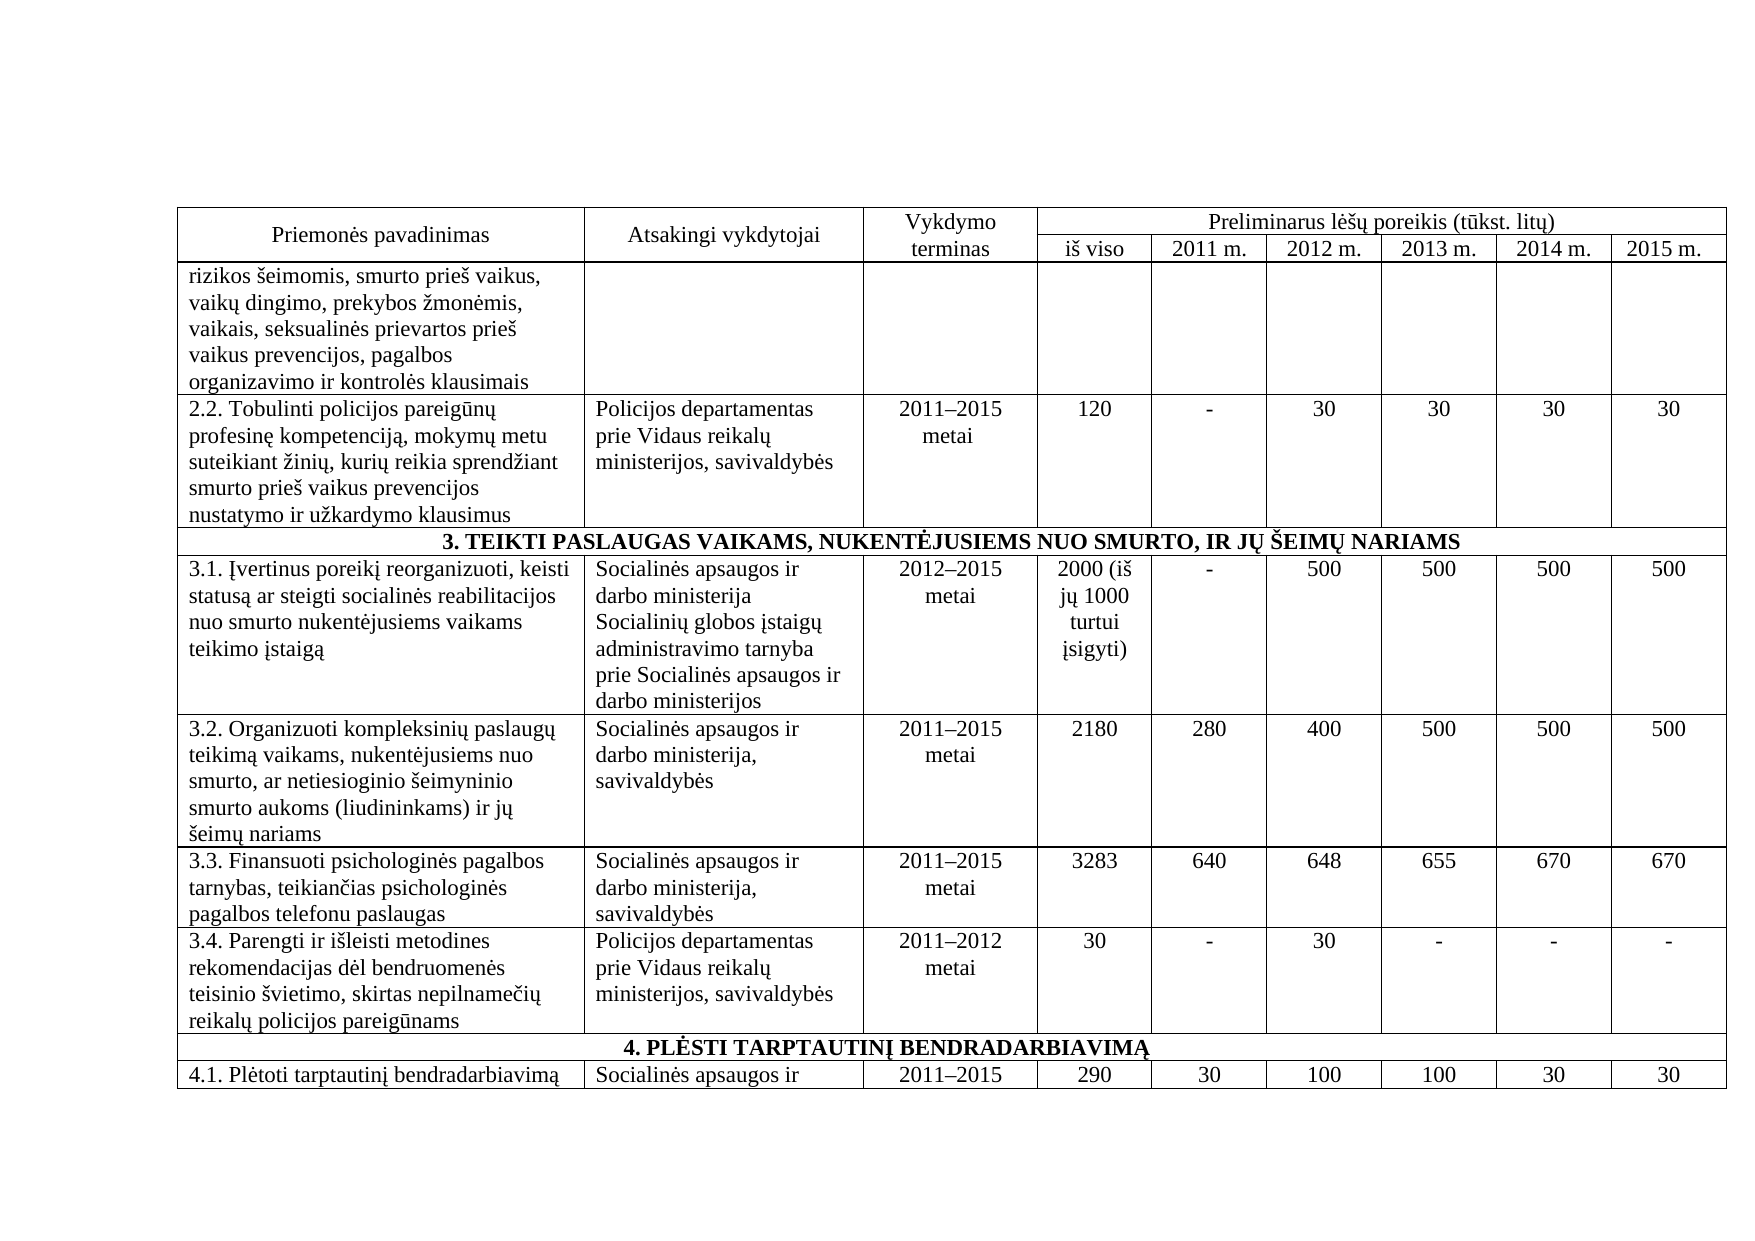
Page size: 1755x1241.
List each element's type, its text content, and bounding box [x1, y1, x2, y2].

table_cell 670 [1497, 848, 1611, 927]
table_cell 3283 [1038, 848, 1151, 927]
table_cell 280 [1152, 715, 1266, 846]
table_cell [1152, 263, 1266, 394]
table_cell 2011–2012 metai [864, 928, 1037, 1033]
table_header Atsakingi vykdytojai [585, 208, 863, 261]
table_cell 2012–2015 metai [864, 556, 1037, 714]
table_cell Socialinės apsaugos ir darbo ministerija, savivaldybės [585, 715, 863, 846]
table_cell 500 [1382, 715, 1496, 846]
table_cell [1612, 263, 1726, 394]
table_cell [1497, 263, 1611, 394]
table_cell 30 [1612, 395, 1726, 527]
table_cell 30 [1267, 928, 1381, 1033]
table_header Vykdymo terminas [864, 208, 1037, 261]
table_cell 400 [1267, 715, 1381, 846]
table_cell 100 [1382, 1061, 1496, 1088]
table_cell 648 [1267, 848, 1381, 927]
table_cell 500 [1497, 556, 1611, 714]
table_cell Socialinės apsaugos ir darbo ministerija Socialinių globos įstaigų administravimo tarnyba prie Socialinės apsaugos ir darbo ministerijos [585, 556, 863, 714]
table_cell 4.1. Plėtoti tarptautinį bendradarbiavimą [178, 1061, 584, 1088]
table_header Priemonės pavadinimas [178, 208, 584, 261]
table_cell iš viso [1038, 235, 1151, 261]
table_cell 2012 m. [1267, 235, 1381, 261]
table_cell 3. TEIKTI PASLAUGAS VAIKAMS, NUKENTĖJUSIEMS NUO SMURTO, IR JŲ ŠEIMŲ NARIAMS [178, 528, 1726, 554]
table_cell 30 [1382, 395, 1496, 527]
table_cell 30 [1038, 928, 1151, 1033]
table_cell 2011–2015 metai [864, 715, 1037, 846]
table_cell 2011 m. [1152, 235, 1266, 261]
table_cell 2011–2015 [864, 1061, 1037, 1088]
table_cell 2.2. Tobulinti policijos pareigūnų profesinę kompetenciją, mokymų metu suteikiant žinių, kurių reikia sprendžiant smurto prieš vaikus prevencijos nustatymo ir užkardymo klausimus [178, 395, 584, 527]
table_cell [585, 263, 863, 394]
table_header Preliminarus lėšų poreikis (tūkst. litų) [1038, 208, 1726, 234]
table_cell [1267, 263, 1381, 394]
table_cell 500 [1612, 556, 1726, 714]
table_cell 2015 m. [1612, 235, 1726, 261]
table_cell 30 [1497, 395, 1611, 527]
table_cell Socialinės apsaugos ir [585, 1061, 863, 1088]
table_cell - [1152, 928, 1266, 1033]
table_cell 670 [1612, 848, 1726, 927]
table_cell Policijos departamentas prie Vidaus reikalų ministerijos, savivaldybės [585, 928, 863, 1033]
table_cell 500 [1382, 556, 1496, 714]
table_cell - [1612, 928, 1726, 1033]
table_cell 640 [1152, 848, 1266, 927]
table_cell 30 [1612, 1061, 1726, 1088]
table_cell - [1497, 928, 1611, 1033]
table_cell rizikos šeimomis, smurto prieš vaikus, vaikų dingimo, prekybos žmonėmis, vaikais, seksualinės prievartos prieš vaikus prevencijos, pagalbos organizavimo ir kontrolės klausimais [178, 263, 584, 394]
table_cell 2011–2015 metai [864, 395, 1037, 527]
table_cell - [1152, 395, 1266, 527]
table_cell 4. PLĖSTI TARPTAUTINĮ BENDRADARBIAVIMĄ [178, 1034, 1726, 1060]
table_cell 30 [1497, 1061, 1611, 1088]
table_cell 655 [1382, 848, 1496, 927]
table_cell 2013 m. [1382, 235, 1496, 261]
table_cell 500 [1267, 556, 1381, 714]
table_cell 3.3. Finansuoti psichologinės pagalbos tarnybas, teikiančias psichologinės pagalbos telefonu paslaugas [178, 848, 584, 927]
table_cell 100 [1267, 1061, 1381, 1088]
table_cell 2180 [1038, 715, 1151, 846]
table_cell - [1152, 556, 1266, 714]
table_cell Policijos departamentas prie Vidaus reikalų ministerijos, savivaldybės [585, 395, 863, 527]
table_cell 2014 m. [1497, 235, 1611, 261]
table_cell 500 [1497, 715, 1611, 846]
table_cell 2000 (iš jų 1000 turtui įsigyti) [1038, 556, 1151, 714]
table_cell 3.2. Organizuoti kompleksinių paslaugų teikimą vaikams, nukentėjusiems nuo smurto, ar netiesioginio šeimyninio smurto aukoms (liudininkams) ir jų šeimų nariams [178, 715, 584, 846]
table_cell [864, 263, 1037, 394]
table_cell 3.1. Įvertinus poreikį reorganizuoti, keisti statusą ar steigti socialinės reabilitacijos nuo smurto nukentėjusiems vaikams teikimo įstaigą [178, 556, 584, 714]
table_cell 2011–2015 metai [864, 848, 1037, 927]
table_cell 120 [1038, 395, 1151, 527]
table_cell 290 [1038, 1061, 1151, 1088]
table_cell [1382, 263, 1496, 394]
table_cell 30 [1152, 1061, 1266, 1088]
table_cell 3.4. Parengti ir išleisti metodines rekomendacijas dėl bendruomenės teisinio švietimo, skirtas nepilnamečių reikalų policijos pareigūnams [178, 928, 584, 1033]
table_cell Socialinės apsaugos ir darbo ministerija, savivaldybės [585, 848, 863, 927]
table_cell 500 [1612, 715, 1726, 846]
table_cell 30 [1267, 395, 1381, 527]
table_cell - [1382, 928, 1496, 1033]
table_cell [1038, 263, 1151, 394]
